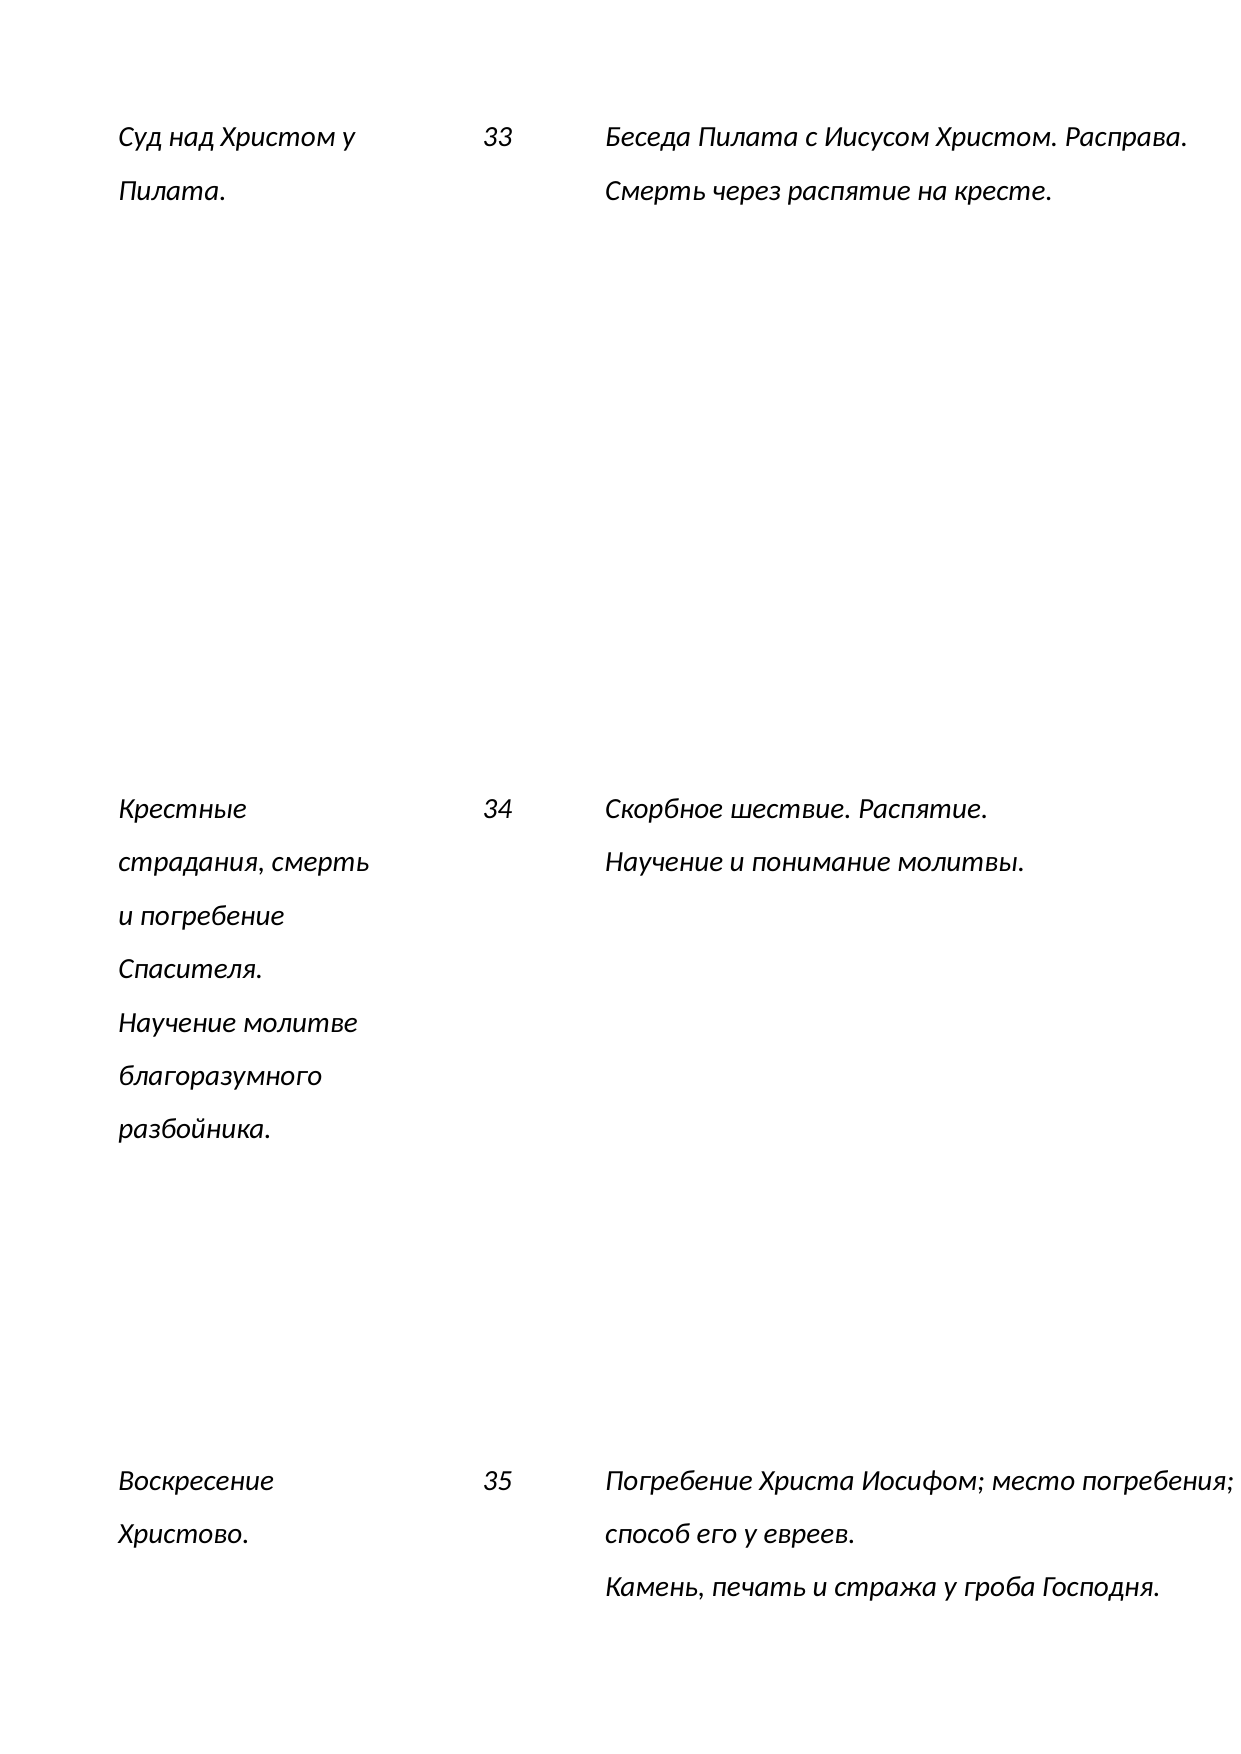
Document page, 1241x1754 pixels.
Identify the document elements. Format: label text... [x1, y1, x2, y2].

table_cell Крестные страдания, смерть и погребение Спасителя. Научение молитве благоразумного разбойника. [117, 790, 393, 1462]
table_cell Беседа Пилата с Иисусом Христом. Расправа. Смерть через распятие на кресте. [604, 118, 1239, 790]
table_cell Скорбное шествие. Распятие. Научение и понимание молитвы. [604, 790, 1239, 1462]
table_cell 33 [394, 118, 604, 790]
table_cell Суд над Христом у Пилата. [117, 118, 393, 790]
table_cell Воскресение Христово. [117, 1462, 393, 1636]
table_cell 34 [394, 790, 604, 1462]
table_cell 35 [394, 1462, 604, 1636]
table_cell Погребение Христа Иосифом; место погребения; способ его у евреев. Камень, печать и стража у гроба Господня. [604, 1462, 1239, 1636]
